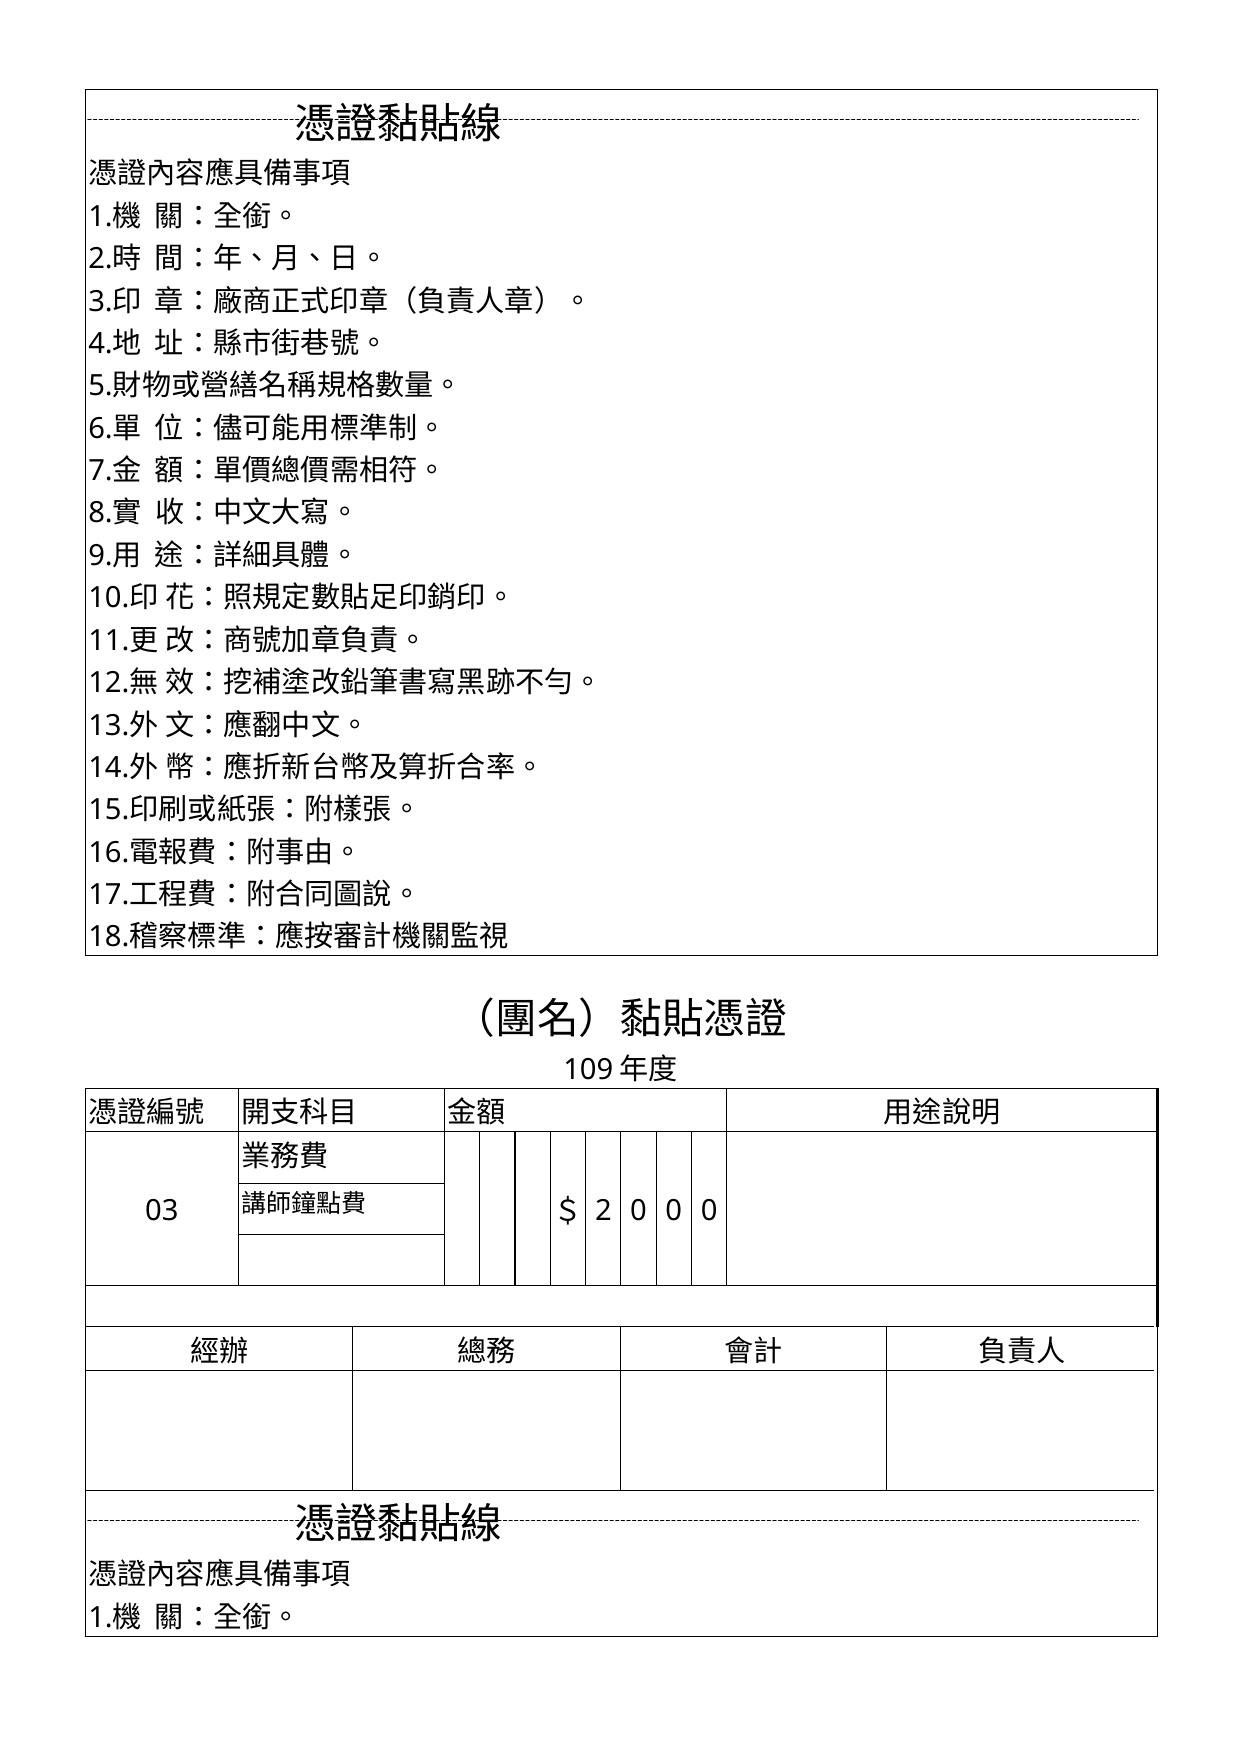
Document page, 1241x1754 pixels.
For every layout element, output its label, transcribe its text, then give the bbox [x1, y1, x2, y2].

table_cell 會計 [621, 1327, 886, 1369]
table_cell 2 [586, 1132, 620, 1285]
table_header 用途說明 [727, 1089, 1156, 1131]
table_cell [86, 1371, 352, 1489]
table_cell [86, 1286, 1156, 1326]
text 109年度 [89, 1046, 1152, 1088]
table_cell [353, 1371, 620, 1489]
table_cell 講師鐘點費 [239, 1184, 444, 1234]
table_cell 憑證黏貼線 憑證內容應具備事項 1.機 關：全銜。 2.時 間：年、月、日。 3.印 章：廠商正式印章（負責人章）。 4.地 址：縣市街巷號。 5.財物或營繕名稱規格數量。 6.單 位：儘可能用標準制。 7.金 額：單價總價需相符。 8.實 收：中文大寫。 9.用 途：詳細具體。 10.印 花：照規定數貼足印銷印。 11.更 改：商號加章負責。 12.無 效：挖補塗改鉛筆書寫黑跡不勻。 13.外 文：應翻中文。 14.外 幣：應折新台幣及算折合率。 15.印刷或紙張：附樣張。 16.電報費：附事由。 17.工程費：附合同圖說。 18.稽察標準：應按審計機關監視 [86, 90, 1157, 955]
table_header 憑證編號 [86, 1089, 238, 1131]
table_header 開支科目 [239, 1089, 444, 1131]
table_cell 0 [657, 1132, 691, 1285]
table_header 金額 [445, 1089, 726, 1131]
table_cell [516, 1132, 550, 1285]
table_cell ＄ [551, 1132, 585, 1285]
table_cell 經辦 [86, 1327, 352, 1369]
table_cell [480, 1132, 514, 1285]
table_cell [621, 1371, 886, 1489]
table_cell 總務 [353, 1327, 620, 1369]
table_cell 負責人 [887, 1326, 1157, 1369]
table_cell 0 [621, 1132, 656, 1285]
table_cell [727, 1132, 1156, 1285]
table_cell 03 [86, 1132, 238, 1285]
table_cell [239, 1235, 444, 1285]
table_cell [887, 1370, 1157, 1489]
table_cell 0 [692, 1132, 726, 1285]
table_cell 憑證黏貼線 憑證內容應具備事項 1.機 關：全銜。 [86, 1490, 1157, 1636]
text （團名）黏貼憑證 [89, 985, 1152, 1046]
table_cell 業務費 [239, 1132, 444, 1183]
table_cell [445, 1132, 479, 1285]
